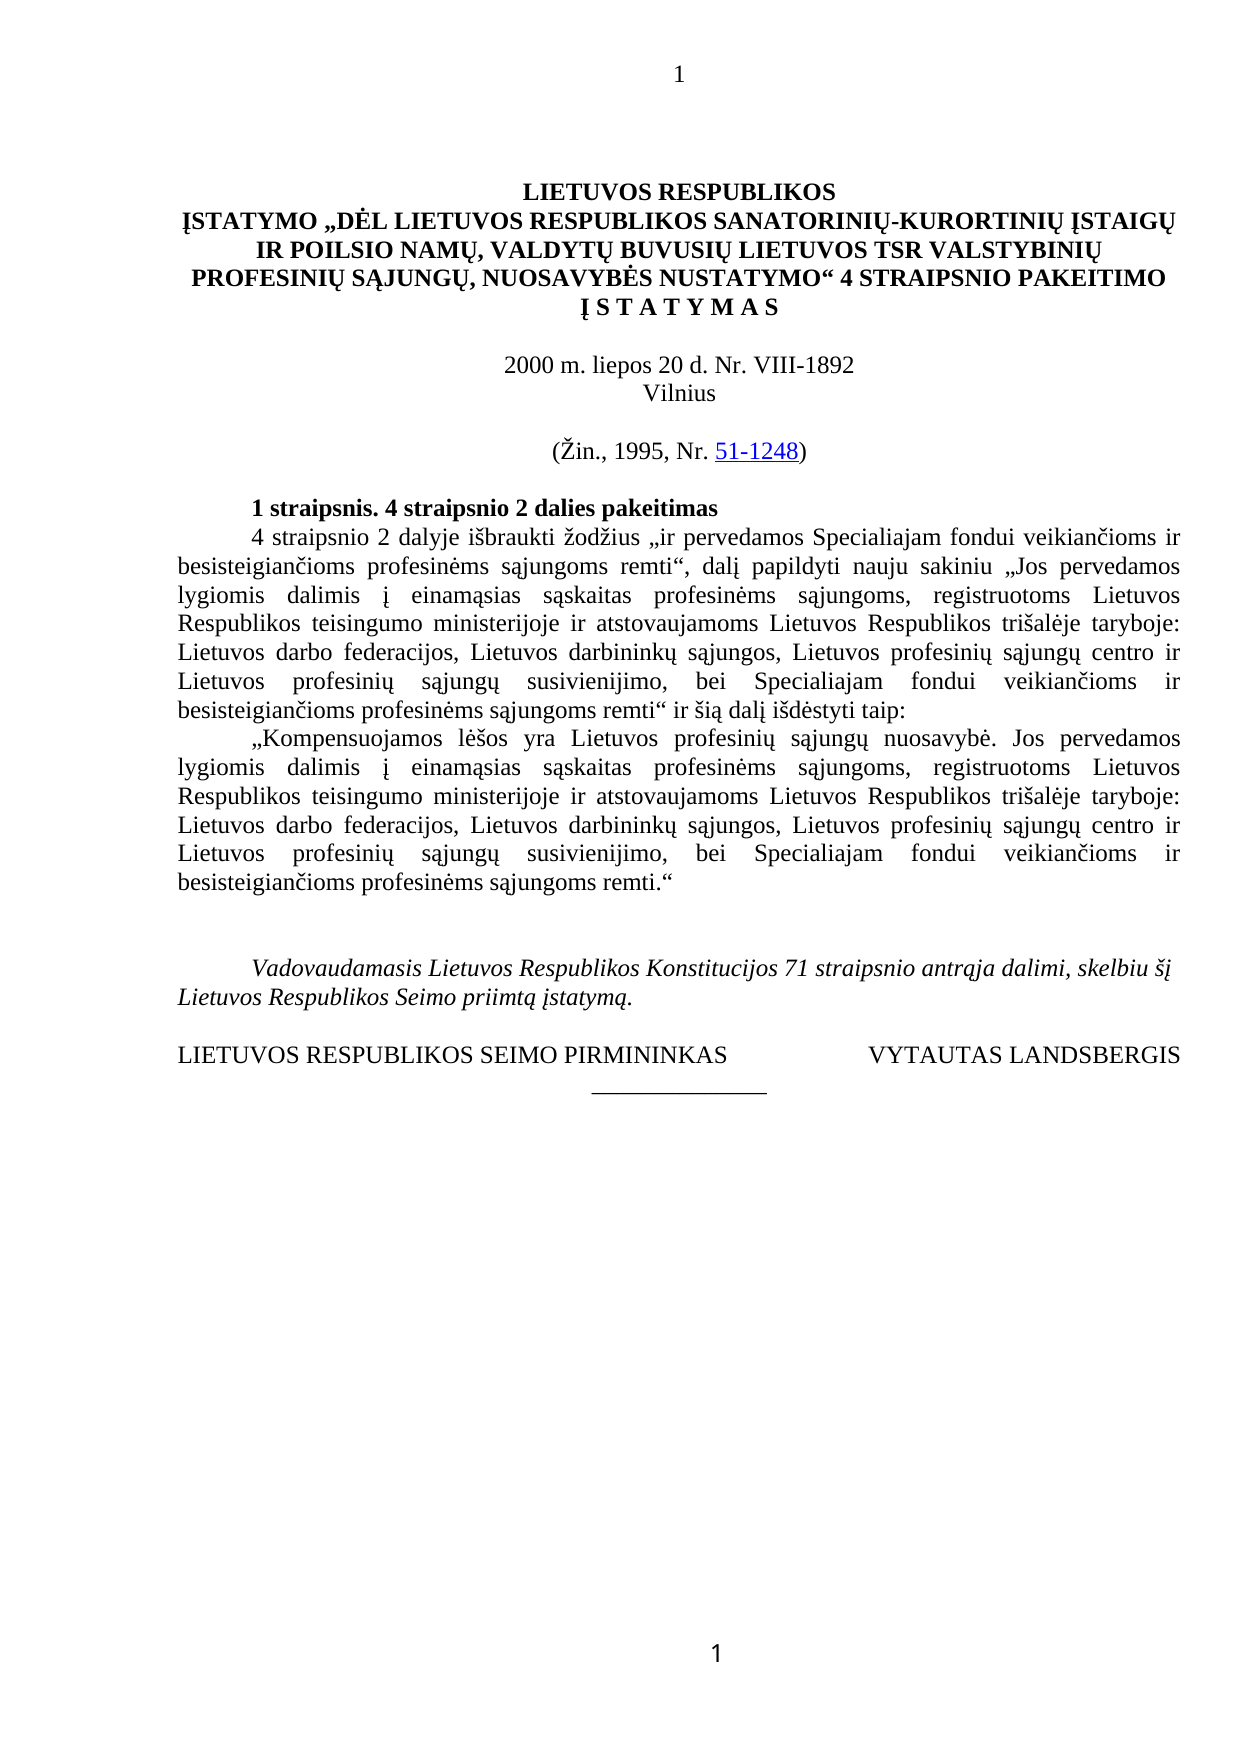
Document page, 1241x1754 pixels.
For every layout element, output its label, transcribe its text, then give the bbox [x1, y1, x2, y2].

text „Kompensuojamos lėšos yra Lietuvos profesinių sąjungų nuosavybė. Jos pervedamos lygiomis dalimis į einamąsias sąskaitas profesinėms sąjungoms, registruotoms Lietuvos Respublikos teisingumo ministerijoje ir atstovaujamoms Lietuvos Respublikos trišalėje taryboje: Lietuvos darbo federacijos, Lietuvos darbininkų sąjungos, Lietuvos profesinių sąjungų centro ir Lietuvos profesinių sąjungų susivienijimo, bei Specialiajam fondui veikiančioms ir besisteigiančioms profesinėms sąjungoms remti.“ [177, 723, 1181, 896]
text LIETUVOS RESPUBLIKOS SEIMO PIRMININKAS VYTAUTAS LANDSBERGIS [177, 1040, 1181, 1068]
text (Žin., 1995, Nr. 51-1248) [177, 436, 1181, 465]
text Vilnius [177, 378, 1181, 407]
text 4 straipsnio 2 dalyje išbraukti žodžius „ir pervedamos Specialiajam fondui veikiančioms ir besisteigiančioms profesinėms sąjungoms remti“, dalį papildyti nauju sakiniu „Jos pervedamos lygiomis dalimis į einamąsias sąskaitas profesinėms sąjungoms, registruotoms Lietuvos Respublikos teisingumo ministerijoje ir atstovaujamoms Lietuvos Respublikos trišalėje taryboje: Lietuvos darbo federacijos, Lietuvos darbininkų sąjungos, Lietuvos profesinių sąjungų centro ir Lietuvos profesinių sąjungų susivienijimo, bei Specialiajam fondui veikiančioms ir besisteigiančioms profesinėms sąjungoms remti“ ir šią dalį išdėstyti taip: [177, 522, 1181, 723]
text LIETUVOS RESPUBLIKOS [177, 177, 1181, 206]
text 1 straipsnis. 4 straipsnio 2 dalies pakeitimas [177, 493, 1181, 522]
text ______________ [177, 1068, 1181, 1097]
text Į S T A T Y M A S [177, 292, 1181, 321]
text ĮSTATYMO „DĖL LIETUVOS RESPUBLIKOS SANATORINIŲ-KURORTINIŲ ĮSTAIGŲ IR POILSIO NAMŲ, VALDYTŲ BUVUSIŲ LIETUVOS TSR VALSTYBINIŲ PROFESINIŲ SĄJUNGŲ, NUOSAVYBĖS NUSTATYMO“ 4 STRAIPSNIO PAKEITIMO [177, 206, 1181, 292]
text 2000 m. liepos 20 d. Nr. VIII-1892 [177, 350, 1181, 378]
text Vadovaudamasis Lietuvos Respublikos Konstitucijos 71 straipsnio antrąja dalimi, skelbiu šį Lietuvos Respublikos Seimo priimtą įstatymą. [177, 953, 1181, 1011]
